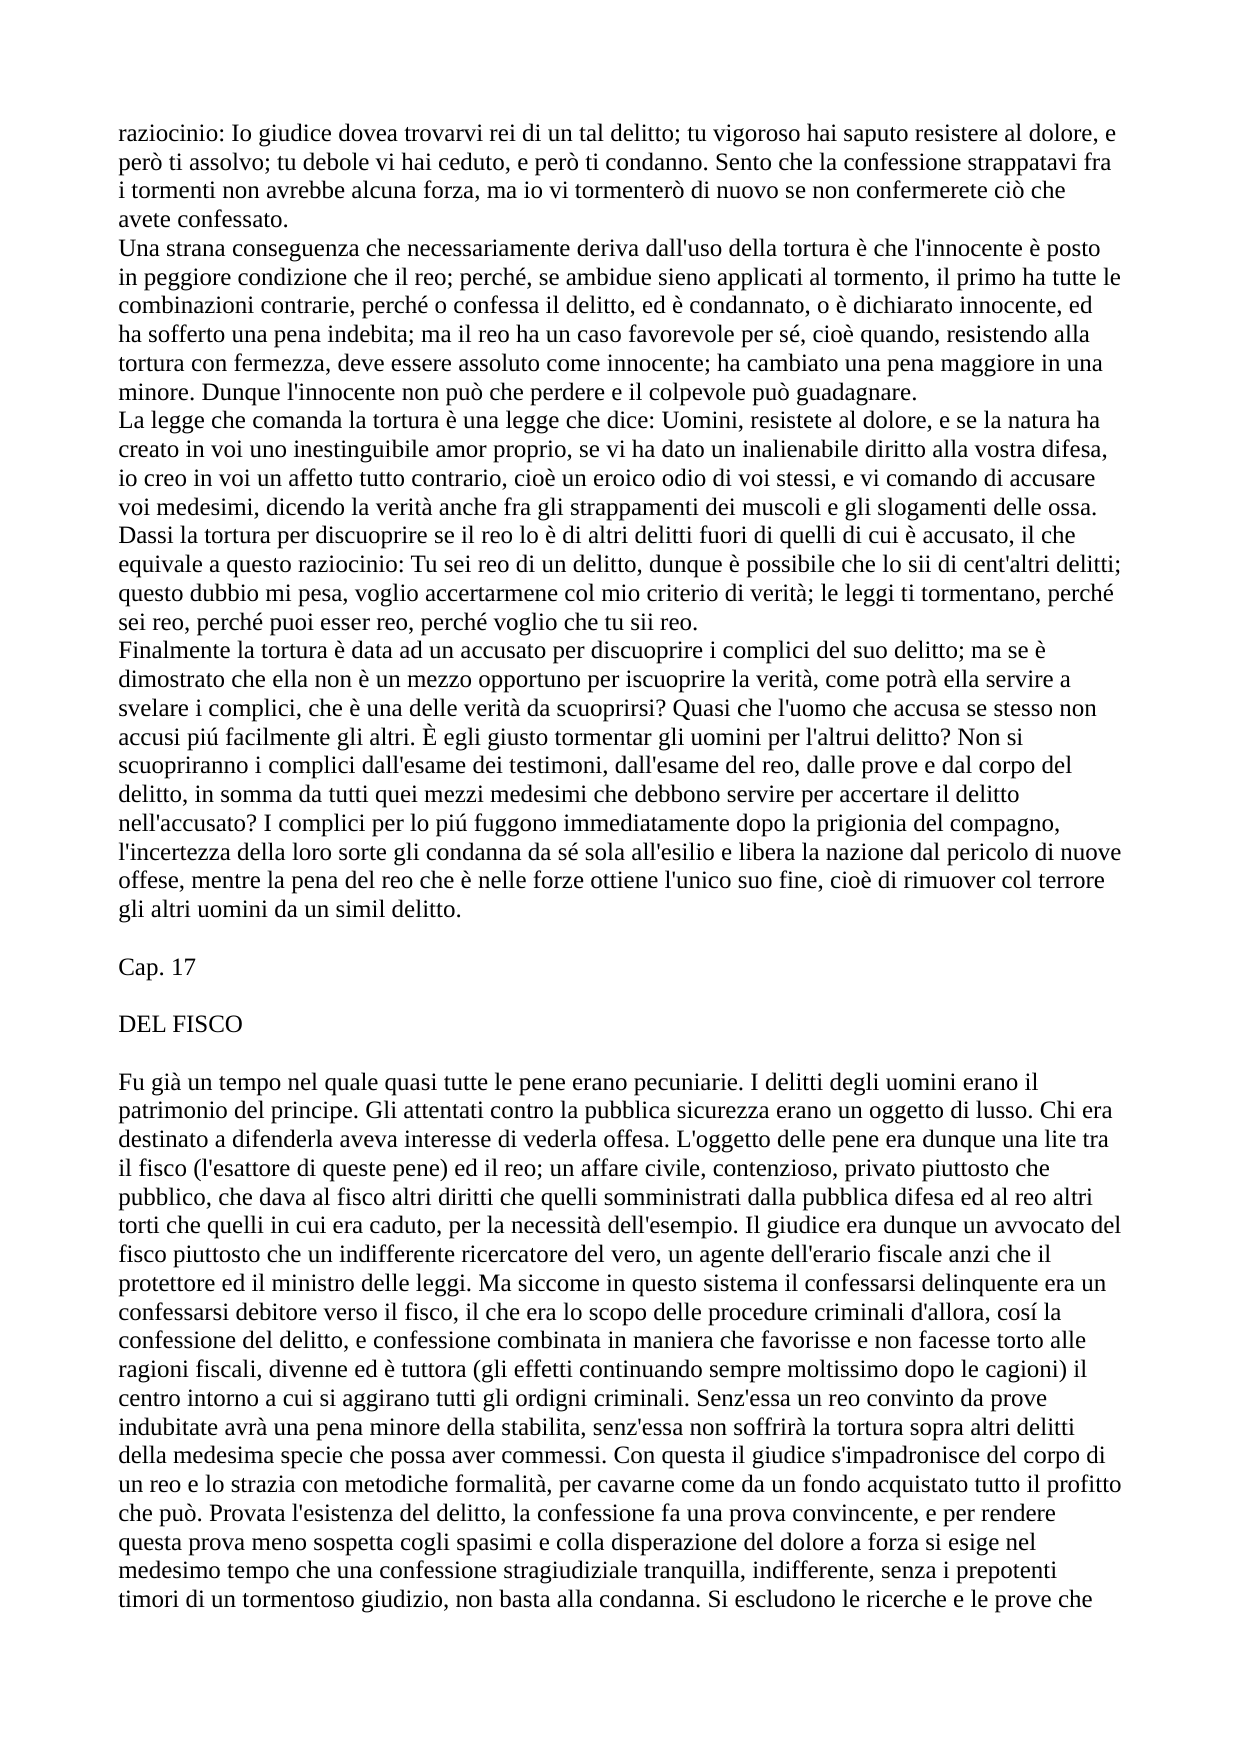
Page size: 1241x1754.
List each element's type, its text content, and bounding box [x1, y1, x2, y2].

text Fu già un tempo nel quale quasi tutte le pene erano pecuniarie. I delitti degli uomini erano il patrimonio del principe. Gli attentati contro la pubblica sicurezza erano un oggetto di lusso. Chi era destinato a difenderla aveva interesse di vederla offesa. L'oggetto delle pene era dunque una lite tra il fisco (l'esattore di queste pene) ed il reo; un affare civile, contenzioso, privato piuttosto che pubblico, che dava al fisco altri diritti che quelli somministrati dalla pubblica difesa ed al reo altri torti che quelli in cui era caduto, per la necessità dell'esempio. Il giudice era dunque un avvocato del fisco piuttosto che un indifferente ricercatore del vero, un agente dell'erario fiscale anzi che il protettore ed il ministro delle leggi. Ma siccome in questo sistema il confessarsi delinquente era un confessarsi debitore verso il fisco, il che era lo scopo delle procedure criminali d'allora, cosí la confessione del delitto, e confessione combinata in maniera che favorisse e non facesse torto alle ragioni fiscali, divenne ed è tuttora (gli effetti continuando sempre moltissimo dopo le cagioni) il centro intorno a cui si aggirano tutti gli ordigni criminali. Senz'essa un reo convinto da prove indubitate avrà una pena minore della stabilita, senz'essa non soffrirà la tortura sopra altri delitti della medesima specie che possa aver commessi. Con questa il giudice s'impadronisce del corpo di un reo e lo strazia con metodiche formalità, per cavarne come da un fondo acquistato tutto il profitto che può. Provata l'esistenza del delitto, la confessione fa una prova convincente, e per rendere questa prova meno sospetta cogli spasimi e colla disperazione del dolore a forza si esige nel medesimo tempo che una confessione stragiudiziale tranquilla, indifferente, senza i prepotenti timori di un tormentoso giudizio, non basta alla condanna. Si escludono le ricerche e le prove che [118, 1067, 1122, 1613]
text Cap. 17 [118, 952, 1122, 981]
text raziocinio: Io giudice dovea trovarvi rei di un tal delitto; tu vigoroso hai saputo resistere al dolore, e però ti assolvo; tu debole vi hai ceduto, e però ti condanno. Sento che la confessione strappatavi fra i tormenti non avrebbe alcuna forza, ma io vi tormenterò di nuovo se non confermerete ciò che avete confessato. [118, 118, 1122, 233]
text Una strana conseguenza che necessariamente deriva dall'uso della tortura è che l'innocente è posto in peggiore condizione che il reo; perché, se ambidue sieno applicati al tormento, il primo ha tutte le combinazioni contrarie, perché o confessa il delitto, ed è condannato, o è dichiarato innocente, ed ha sofferto una pena indebita; ma il reo ha un caso favorevole per sé, cioè quando, resistendo alla tortura con fermezza, deve essere assoluto come innocente; ha cambiato una pena maggiore in una minore. Dunque l'innocente non può che perdere e il colpevole può guadagnare. [118, 233, 1122, 406]
text La legge che comanda la tortura è una legge che dice: Uomini, resistete al dolore, e se la natura ha creato in voi uno inestinguibile amor proprio, se vi ha dato un inalienabile diritto alla vostra difesa, io creo in voi un affetto tutto contrario, cioè un eroico odio di voi stessi, e vi comando di accusare voi medesimi, dicendo la verità anche fra gli strappamenti dei muscoli e gli slogamenti delle ossa. [118, 406, 1122, 521]
text DEL FISCO [118, 1009, 1122, 1038]
text Dassi la tortura per discuoprire se il reo lo è di altri delitti fuori di quelli di cui è accusato, il che equivale a questo raziocinio: Tu sei reo di un delitto, dunque è possibile che lo sii di cent'altri delitti; questo dubbio mi pesa, voglio accertarmene col mio criterio di verità; le leggi ti tormentano, perché sei reo, perché puoi esser reo, perché voglio che tu sii reo. [118, 521, 1122, 636]
text Finalmente la tortura è data ad un accusato per discuoprire i complici del suo delitto; ma se è dimostrato che ella non è un mezzo opportuno per iscuoprire la verità, come potrà ella servire a svelare i complici, che è una delle verità da scuoprirsi? Quasi che l'uomo che accusa se stesso non accusi piú facilmente gli altri. È egli giusto tormentar gli uomini per l'altrui delitto? Non si scuopriranno i complici dall'esame dei testimoni, dall'esame del reo, dalle prove e dal corpo del delitto, in somma da tutti quei mezzi medesimi che debbono servire per accertare il delitto nell'accusato? I complici per lo piú fuggono immediatamente dopo la prigionia del compagno, l'incertezza della loro sorte gli condanna da sé sola all'esilio e libera la nazione dal pericolo di nuove offese, mentre la pena del reo che è nelle forze ottiene l'unico suo fine, cioè di rimuover col terrore gli altri uomini da un simil delitto. [118, 636, 1122, 923]
